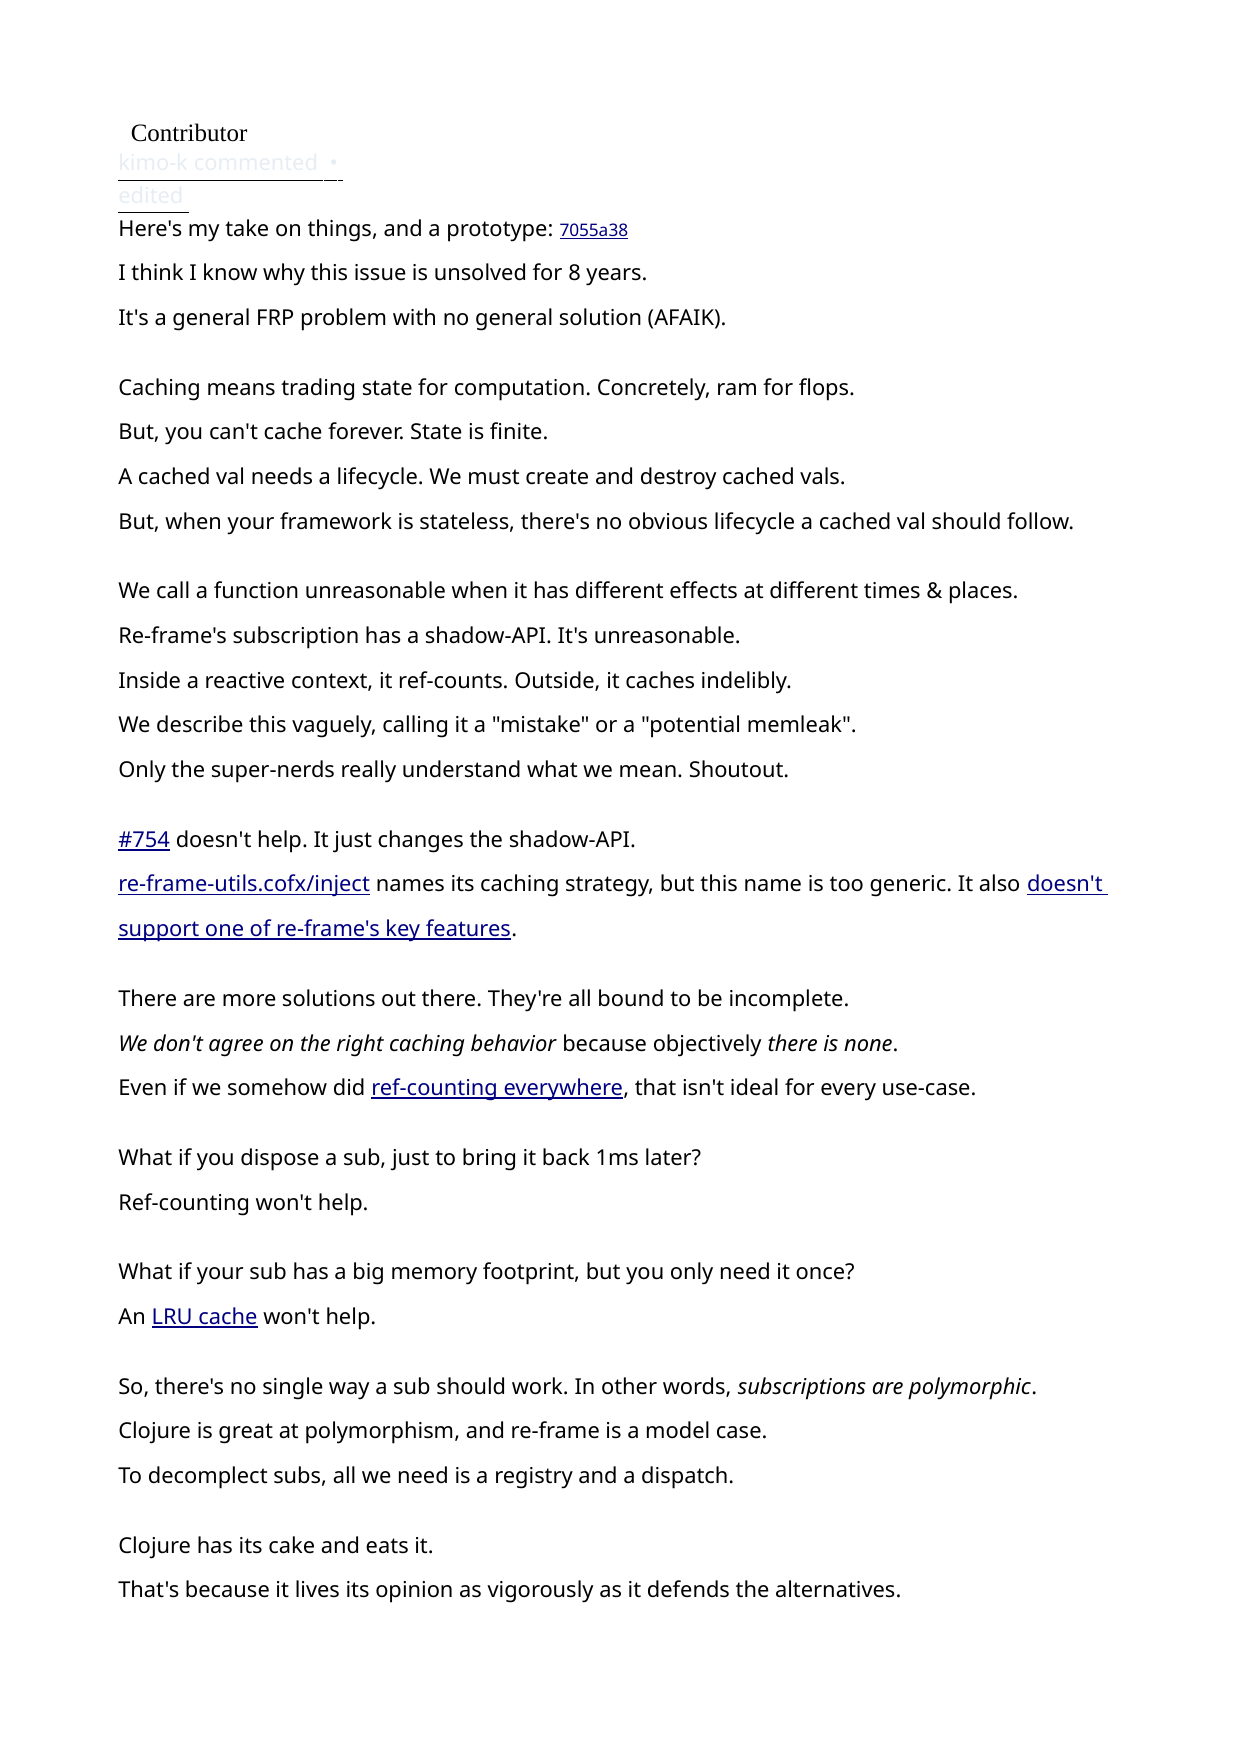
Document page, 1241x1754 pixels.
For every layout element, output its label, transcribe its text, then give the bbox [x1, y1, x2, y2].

text Contributor [131, 118, 1122, 147]
subtitle kimo-k commented • [118, 147, 1122, 180]
subtitle edited [118, 180, 1122, 212]
table_header Here's my take on things, and a prototype: 7055a38 I think I know why this issue is unsolved for 8 years. It's a general FRP problem with no general solution (AFAIK). Caching means trading state for computation. Concretely, ram for flops. But, you can't cache forever. State is finite. A cached val needs a lifecycle. We must create and destroy cached vals. But, when your framework is stateless, there's no obvious lifecycle a cached val should follow. We call a function unreasonable when it has different effects at different times & places. Re-frame's subscription has a shadow-API. It's unreasonable. Inside a reactive context, it ref-counts. Outside, it caches indelibly. We describe this vaguely, calling it a "mistake" or a "potential memleak". Only the super-nerds really understand what we mean. Shoutout. #754 doesn't help. It just changes the shadow-API. re-frame-utils.cofx/inject names its caching strategy, but this name is too generic. It also doesn't support one of re-frame's key features. There are more solutions out there. They're all bound to be incomplete. We don't agree on the right caching behavior because objectively there is none. Even if we somehow did ref-counting everywhere, that isn't ideal for every use-case. What if you dispose a sub, just to bring it back 1ms later? Ref-counting won't help. What if your sub has a big memory footprint, but you only need it once? An LRU cache won't help. So, there's no single way a sub should work. In other words, subscriptions are polymorphic. Clojure is great at polymorphism, and re-frame is a model case. To decomplect subs, all we need is a registry and a dispatch. Clojure has its cake and eats it. That's because it lives its opinion as vigorously as it defends the alternatives. [118, 213, 1122, 1604]
